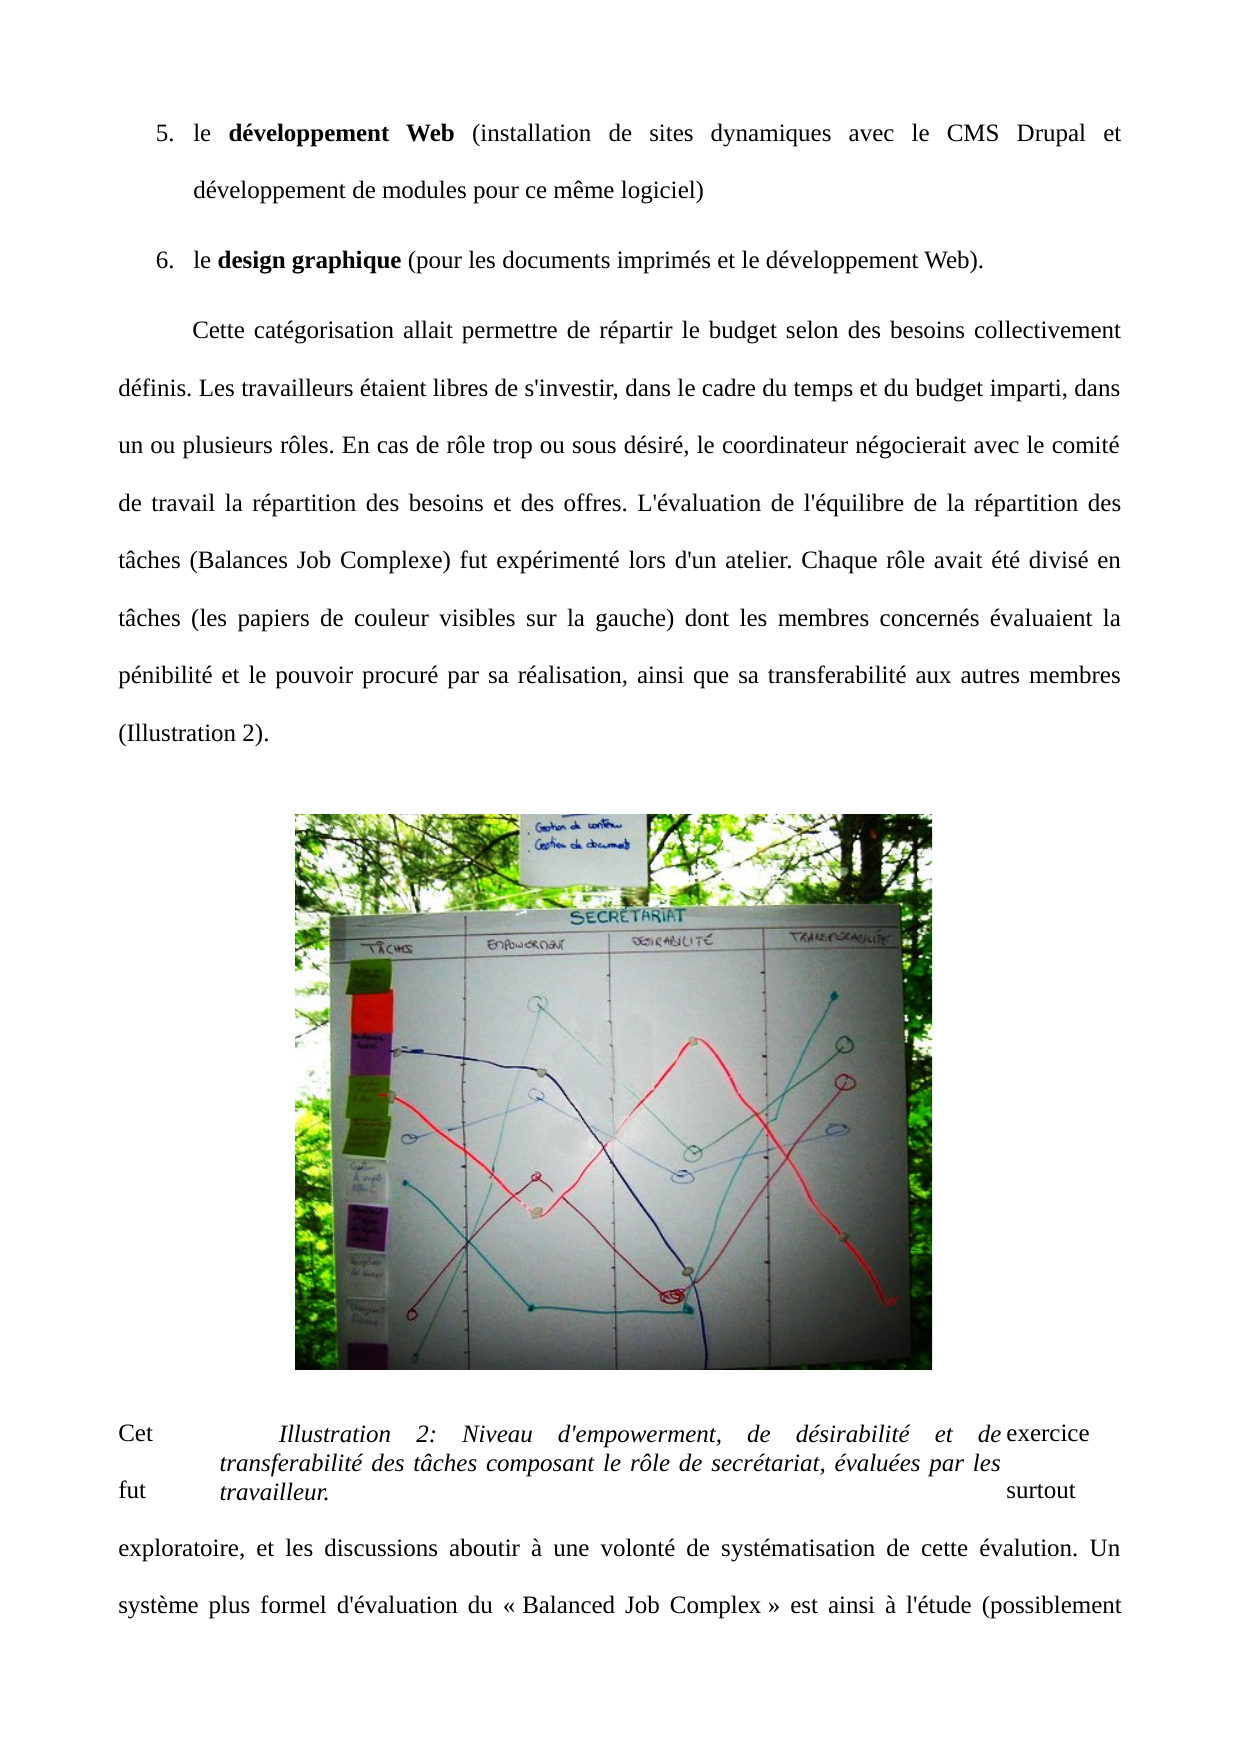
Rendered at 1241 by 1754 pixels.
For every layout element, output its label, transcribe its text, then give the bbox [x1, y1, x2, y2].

list le développement Web (installation de sites dynamiques avec le CMS Drupal et développement de modules pour ce même logiciel) [156, 118, 1122, 204]
list le design graphique (pour les documents imprimés et le développement Web). [156, 246, 1122, 274]
picture [295, 814, 933, 1370]
text Cet exercice fut surtout exploratoire, et les discussions aboutir à une volonté de systématisation de cette évalution. Un système plus formel d'évaluation du « Balanced Job Complex » est ainsi à l'étude (possiblement [118, 1418, 1122, 1619]
text Illustration 2: Niveau d'empowerment, de désirabilité et de transferabilité des tâches composant le rôle de secrétariat, évaluées par les travailleur. [219, 1419, 1004, 1506]
text Cette catégorisation allait permettre de répartir le budget selon des besoins collectivement définis. Les travailleurs étaient libres de s'investir, dans le cadre du temps et du budget imparti, dans un ou plusieurs rôles. En cas de rôle trop ou sous désiré, le coordinateur négocierait avec le comité de travail la répartition des besoins et des offres. L'évaluation de l'équilibre de la répartition des tâches (Balances Job Complexe) fut expérimenté lors d'un atelier. Chaque rôle avait été divisé en tâches (les papiers de couleur visibles sur la gauche) dont les membres concernés évaluaient la pénibilité et le pouvoir procuré par sa réalisation, ainsi que sa transferabilité aux autres membres (Illustration 2). [118, 316, 1122, 747]
